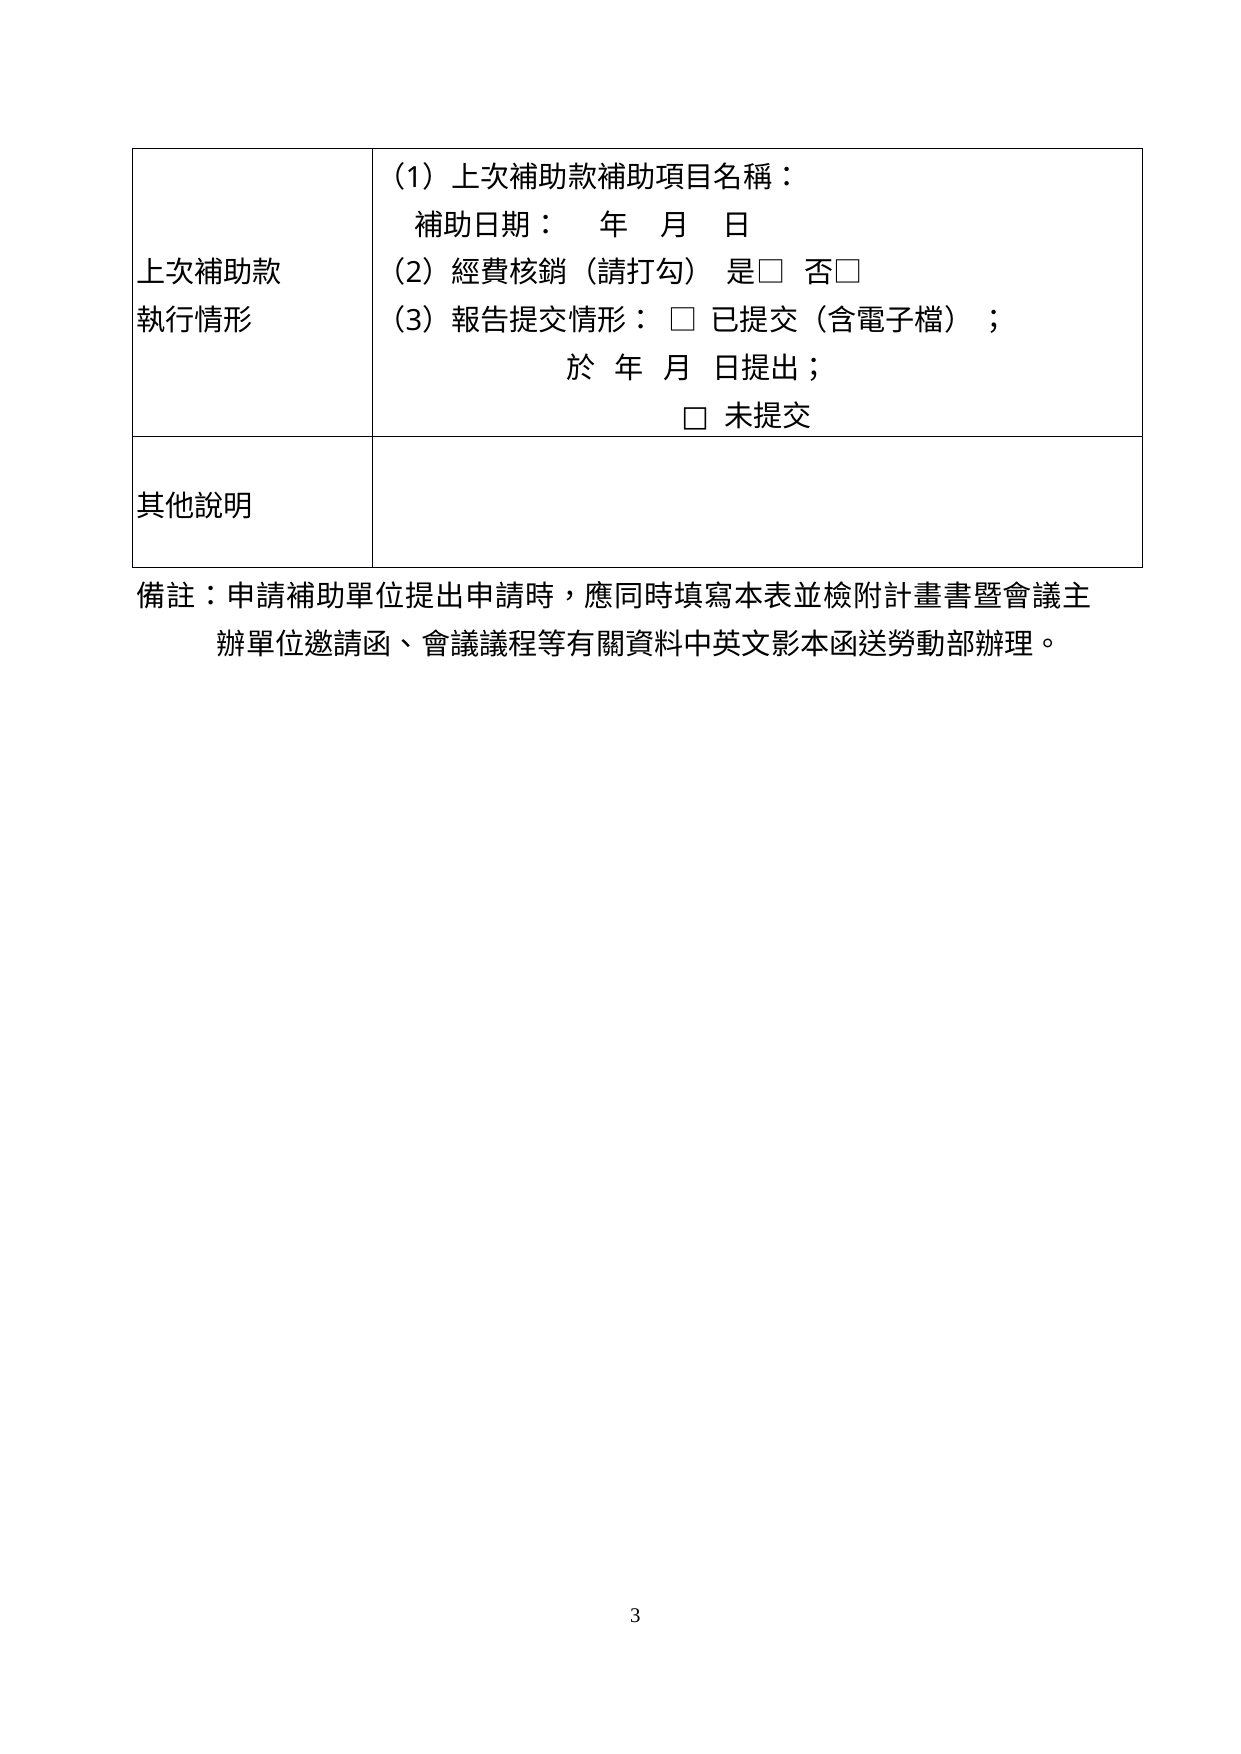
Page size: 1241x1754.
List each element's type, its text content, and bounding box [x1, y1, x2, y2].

text 備註：申請補助單位提出申請時，應同時填寫本表並檢附計畫書暨會議主辦單位邀請函、會議議程等有關資料中英文影本函送勞動部辦理。 [137, 568, 1092, 664]
table_cell 上次補助款 執行情形 [133, 149, 372, 436]
table_cell [373, 437, 1142, 567]
table_cell 其他說明 [133, 437, 372, 567]
table_cell （1）上次補助款補助項目名稱： 補助日期： 年 月 日 （2）經費核銷（請打勾） 是□ 否□ （3）報告提交情形： □ 已提交（含電子檔） ； 於 年 月 日提出； □ 未提交 [373, 149, 1142, 436]
